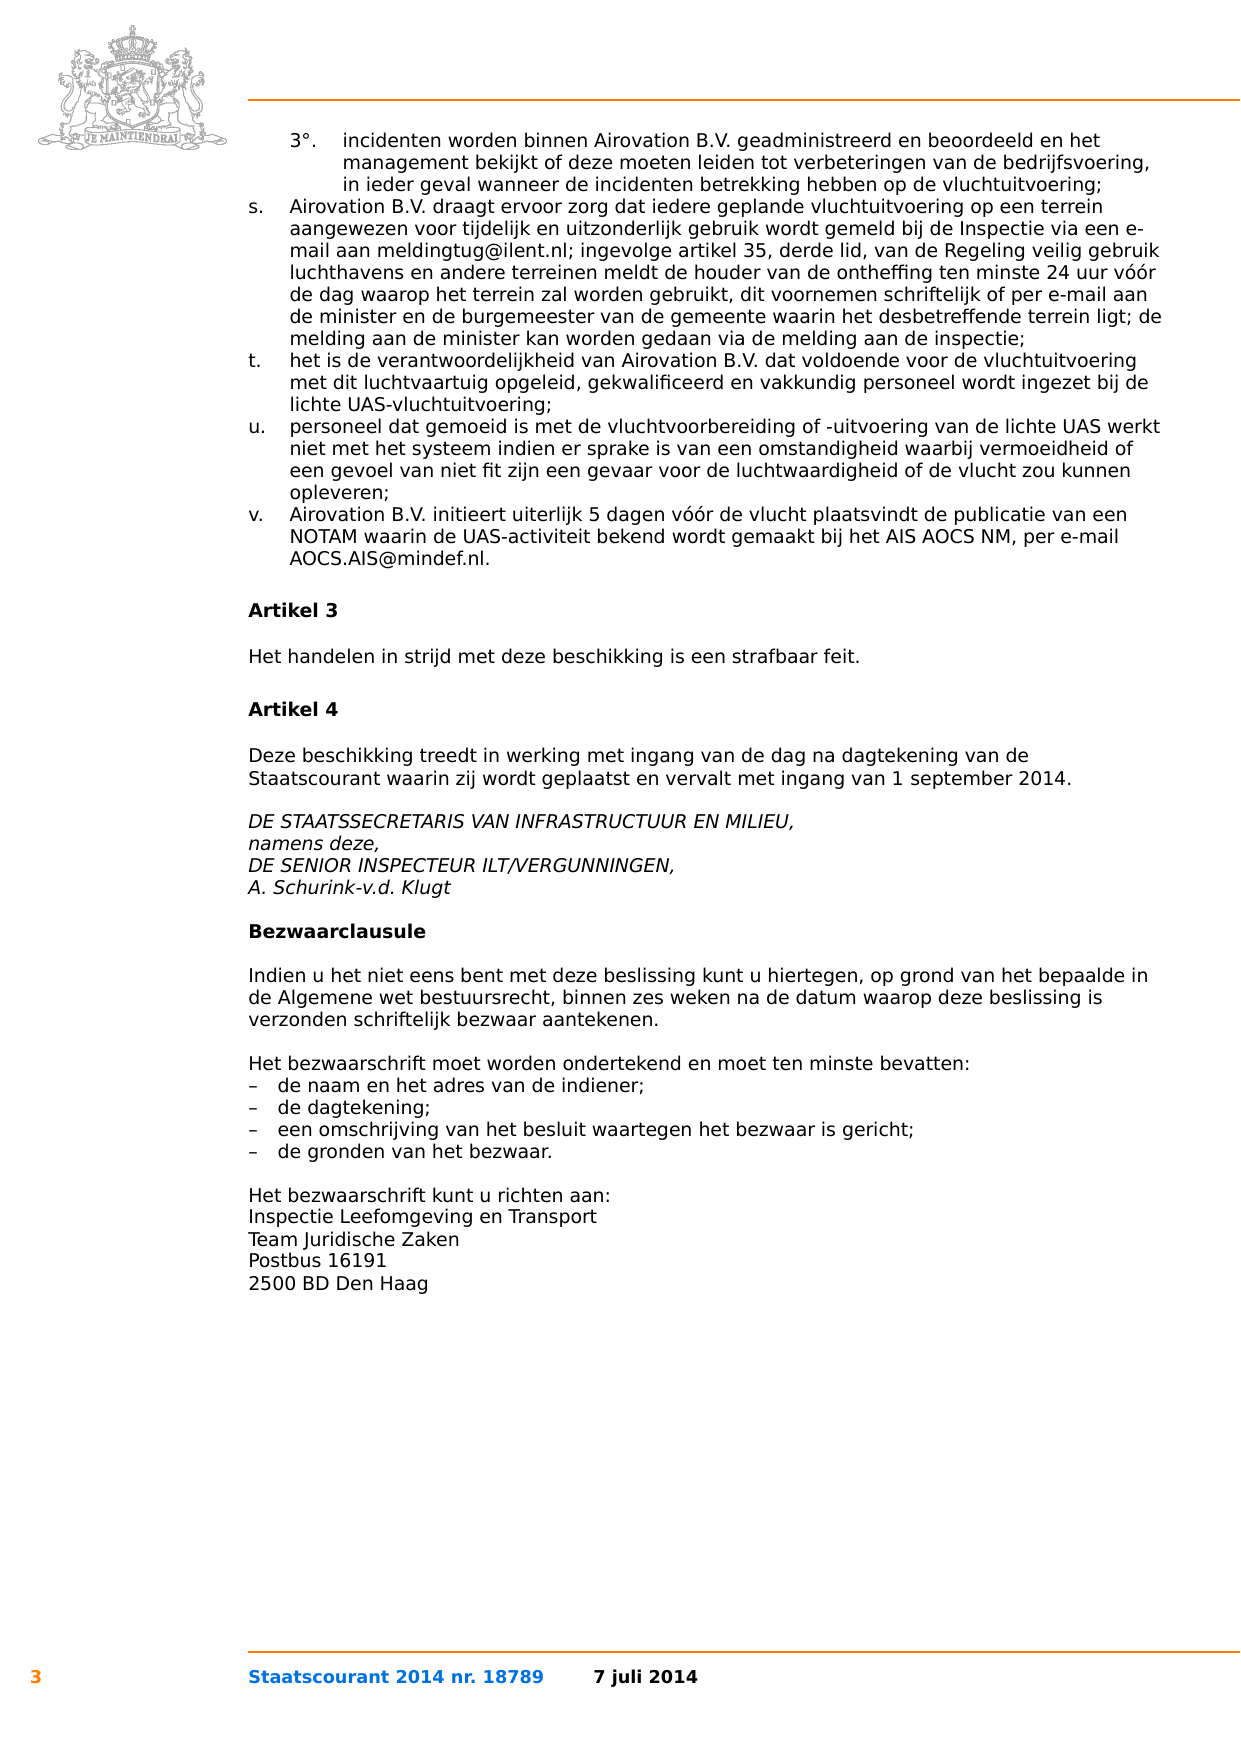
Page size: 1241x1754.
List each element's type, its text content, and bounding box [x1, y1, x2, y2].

subtitle Artikel 3 [248, 599, 1163, 621]
text 2500 BD Den Haag [248, 1272, 1163, 1294]
text Inspectie Leefomgeving en Transport [248, 1206, 1163, 1228]
text s. Airovation B.V. draagt ervoor zorg dat iedere geplande vluchtuitvoering op een terrein aangewezen voor tijdelijk en uitzonderlijk gebruik wordt gemeld bij de Inspectie via een e-mail aan meldingtug@ilent.nl; ingevolge artikel 35, derde lid, van de Regeling veilig gebruik luchthavens en andere terreinen meldt de houder van de ontheffing ten minste 24 uur vóór de dag waarop het terrein zal worden gebruikt, dit voornemen schriftelijk of per e-mail aan de minister en de burgemeester van de gemeente waarin het desbetreffende terrein ligt; de melding aan de minister kan worden gedaan via de melding aan de inspectie; [248, 196, 1163, 350]
text – de naam en het adres van de indiener; [248, 1075, 1163, 1097]
text – de gronden van het bezwaar. [248, 1141, 1163, 1163]
subtitle Artikel 4 [248, 698, 1163, 720]
text – een omschrijving van het besluit waartegen het bezwaar is gericht; [248, 1119, 1163, 1141]
text Team Juridische Zaken [248, 1228, 1163, 1250]
text Indien u het niet eens bent met deze beslissing kunt u hiertegen, op grond van het bepaalde in de Algemene wet bestuursrecht, binnen zes weken na de datum waarop deze beslissing is verzonden schriftelijk bezwaar aantekenen. [248, 965, 1163, 1031]
text Het bezwaarschrift moet worden ondertekend en moet ten minste bevatten: [248, 1053, 1163, 1075]
text Deze beschikking treedt in werking met ingang van de dag na dagtekening van de Staatscourant waarin zij wordt geplaatst en vervalt met ingang van 1 september 2014. [248, 745, 1163, 789]
picture [38, 25, 227, 150]
text v. Airovation B.V. initieert uiterlijk 5 dagen vóór de vlucht plaatsvindt de publicatie van een NOTAM waarin de UAS-activiteit bekend wordt gemaakt bij het AIS AOCS NM, per e-mail AOCS.AIS@mindef.nl. [248, 503, 1163, 569]
text 3°. incidenten worden binnen Airovation B.V. geadministreerd en beoordeeld en het management bekijkt of deze moeten leiden tot verbeteringen van de bedrijfsvoering, in ieder geval wanneer de incidenten betrekking hebben op de vluchtuitvoering; [289, 130, 1163, 196]
text Bezwaarclausule [248, 921, 1163, 943]
text Postbus 16191 [248, 1250, 1163, 1272]
text t. het is de verantwoordelijkheid van Airovation B.V. dat voldoende voor de vluchtuitvoering met dit luchtvaartuig opgeleid, gekwalificeerd en vakkundig personeel wordt ingezet bij de lichte UAS-vluchtuitvoering; [248, 350, 1163, 416]
text DE STAATSSECRETARIS VAN INFRASTRUCTUUR EN MILIEU, namens deze, DE SENIOR INSPECTEUR ILT/VERGUNNINGEN, A. Schurink-v.d. Klugt [248, 811, 1163, 899]
text Het bezwaarschrift kunt u richten aan: [248, 1184, 1163, 1206]
text Het handelen in strijd met deze beschikking is een strafbaar feit. [248, 646, 1163, 668]
text – de dagtekening; [248, 1097, 1163, 1119]
text u. personeel dat gemoeid is met de vluchtvoorbereiding of -uitvoering van de lichte UAS werkt niet met het systeem indien er sprake is van een omstandigheid waarbij vermoeidheid of een gevoel van niet fit zijn een gevaar voor de luchtwaardigheid of de vlucht zou kunnen opleveren; [248, 416, 1163, 503]
